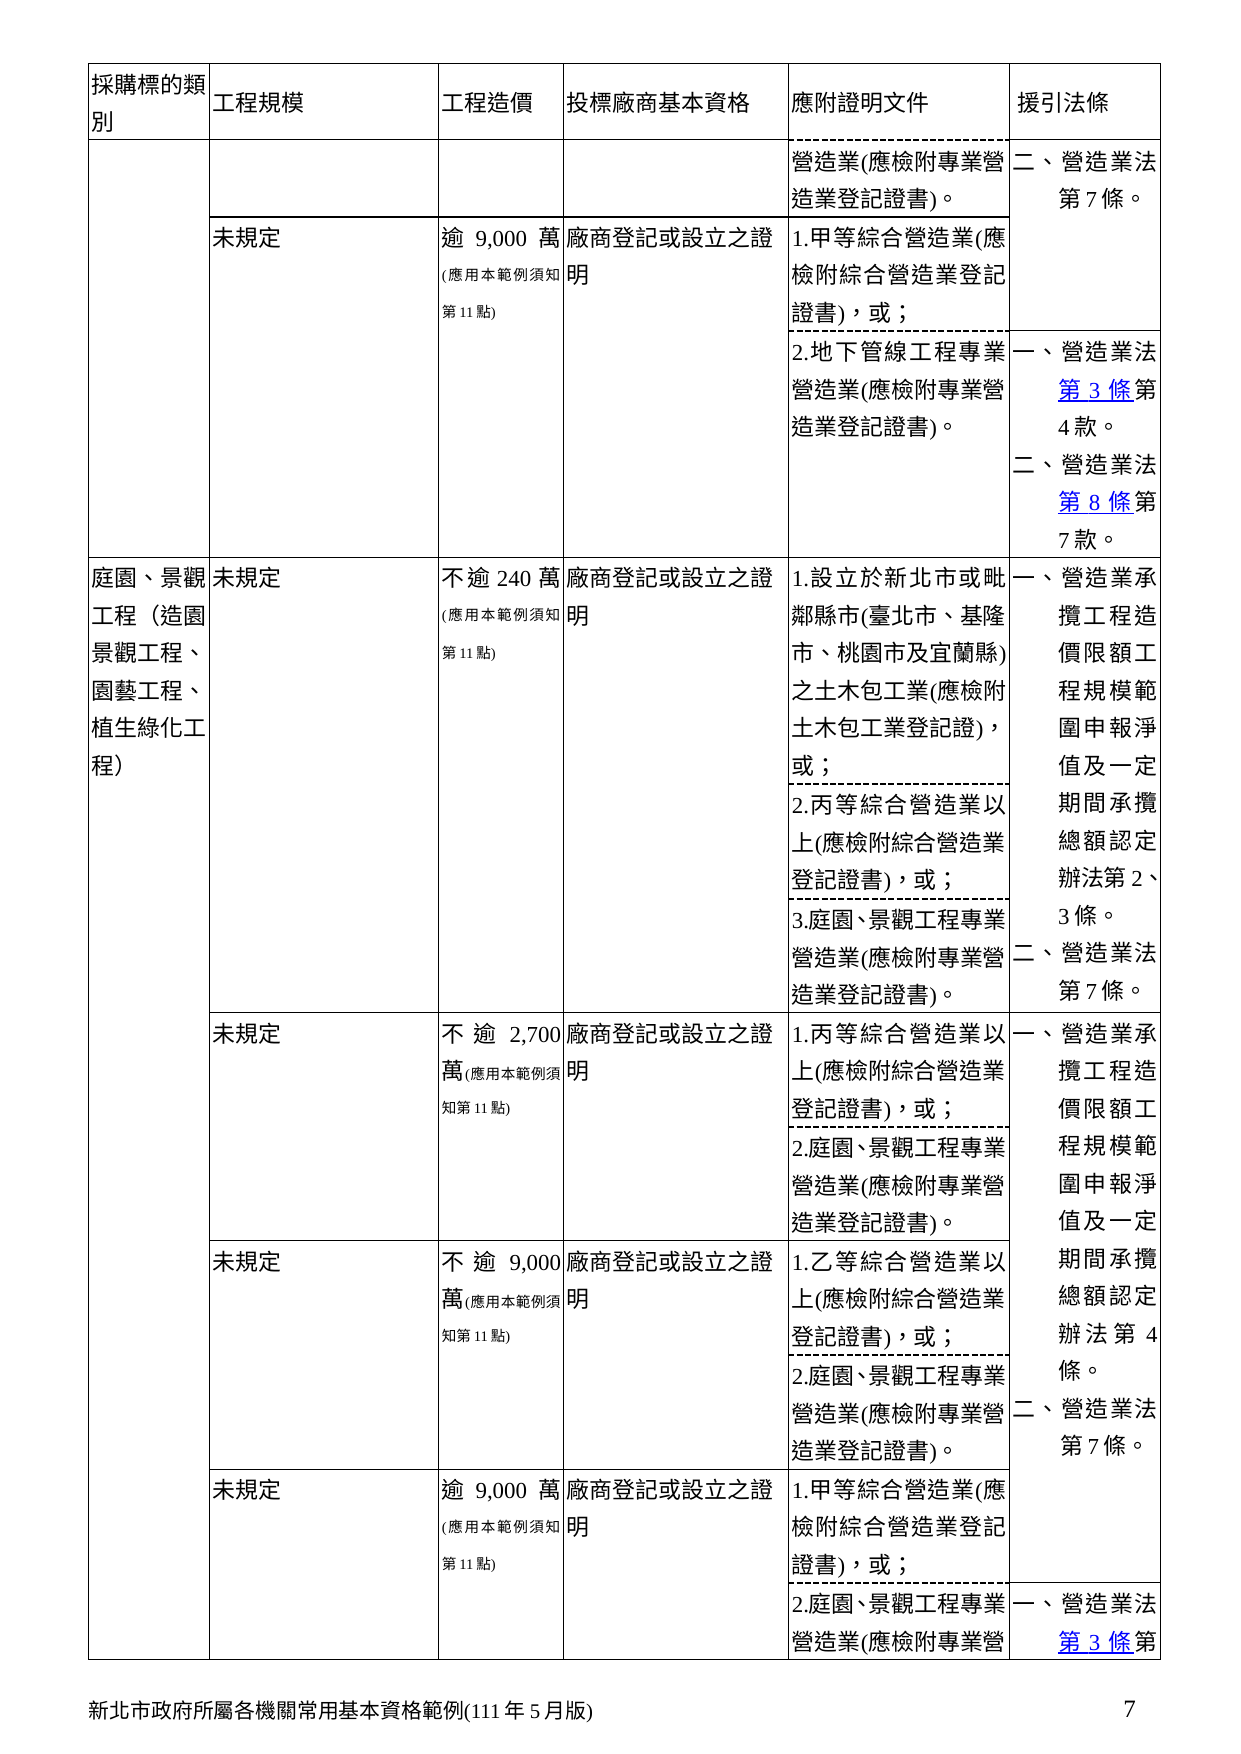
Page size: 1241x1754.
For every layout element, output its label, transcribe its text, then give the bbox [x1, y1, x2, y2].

table_cell 1.乙等綜合營造業以上(應檢附綜合營造業登記證書)，或； [789, 1241, 1009, 1354]
table_header 援引法條 [1010, 64, 1160, 139]
table_cell 1.甲等綜合營造業(應檢附綜合營造業登記證書)，或； [789, 218, 1009, 330]
table_cell 不逾240萬(應用本範例須知第11點) [439, 558, 563, 1012]
table_cell 一、營造業承攬工程造價限額工程規模範圍申報淨值及一定期間承攬總額認定辦法第4條。 二、營造業法第7條。 [1010, 1013, 1160, 1582]
table_cell 不逾2,700萬(應用本範例須知第11點) [439, 1013, 563, 1240]
table_cell 未規定 [210, 1241, 438, 1468]
table_cell 未規定 [210, 218, 438, 557]
table_cell 1.丙等綜合營造業以上(應檢附綜合營造業登記證書)，或； [789, 1013, 1009, 1126]
table_cell 1.甲等綜合營造業(應檢附綜合營造業登記證書)，或； [789, 1470, 1009, 1582]
table_cell 2.庭園、景觀工程專業營造業(應檢附專業營 [789, 1582, 1009, 1659]
table_cell 未規定 [210, 1470, 438, 1659]
table_cell 一、營造業法 第3條第 [1010, 1583, 1160, 1659]
table_cell 2.庭園、景觀工程專業營造業(應檢附專業營造業登記證書)。 [789, 1354, 1009, 1468]
table_cell 未規定 [210, 1013, 438, 1240]
table_cell 逾9,000萬(應用本範例須知第11點) [439, 1470, 563, 1659]
table_header 採購標的類別 [89, 64, 209, 139]
table_cell 二、營造業法第7條。 [1010, 140, 1160, 330]
table_cell [564, 140, 788, 216]
table_cell 2.地下管線工程專業營造業(應檢附專業營造業登記證書)。 [789, 330, 1009, 557]
table_cell 2.庭園、景觀工程專業營造業(應檢附專業營造業登記證書)。 [789, 1126, 1009, 1240]
table_cell 廠商登記或設立之證明 [564, 558, 788, 1012]
table_cell 廠商登記或設立之證明 [564, 1241, 788, 1468]
table_cell 廠商登記或設立之證明 [564, 1470, 788, 1659]
table_cell 庭園、景觀工程（造園景觀工程、園藝工程、植生綠化工程） [89, 558, 209, 1659]
table_cell [210, 140, 438, 216]
table_header 投標廠商基本資格 [564, 64, 788, 139]
table_cell [89, 140, 209, 557]
table_cell 不逾9,000萬(應用本範例須知第11點) [439, 1241, 563, 1468]
table_cell 一、營造業承攬工程造價限額工程規模範圍申報淨值及一定期間承攬總額認定辦法第2、3條。 二、營造業法第7條。 [1010, 558, 1160, 1012]
table_cell [439, 140, 563, 216]
table_cell 1.設立於新北市或毗鄰縣市(臺北市、基隆市、桃園市及宜蘭縣)之土木包工業(應檢附土木包工業登記證)，或； [789, 558, 1009, 783]
table_cell 廠商登記或設立之證明 [564, 218, 788, 557]
table_header 工程造價 [439, 64, 563, 139]
table_cell 2.丙等綜合營造業以上(應檢附綜合營造業登記證書)，或； [789, 783, 1009, 898]
table_cell 營造業(應檢附專業營造業登記證書)。 [789, 139, 1009, 216]
table_header 工程規模 [210, 64, 438, 139]
table_cell 未規定 [210, 558, 438, 1012]
table_cell 3.庭園、景觀工程專業營造業(應檢附專業營造業登記證書)。 [789, 898, 1009, 1012]
table_cell 逾9,000萬(應用本範例須知第11點) [439, 218, 563, 557]
table_cell 廠商登記或設立之證明 [564, 1013, 788, 1240]
table_cell 一、營造業法 第3條第4款。 二、營造業法 第8條第7款。 [1010, 331, 1160, 557]
table_header 應附證明文件 [789, 64, 1009, 139]
